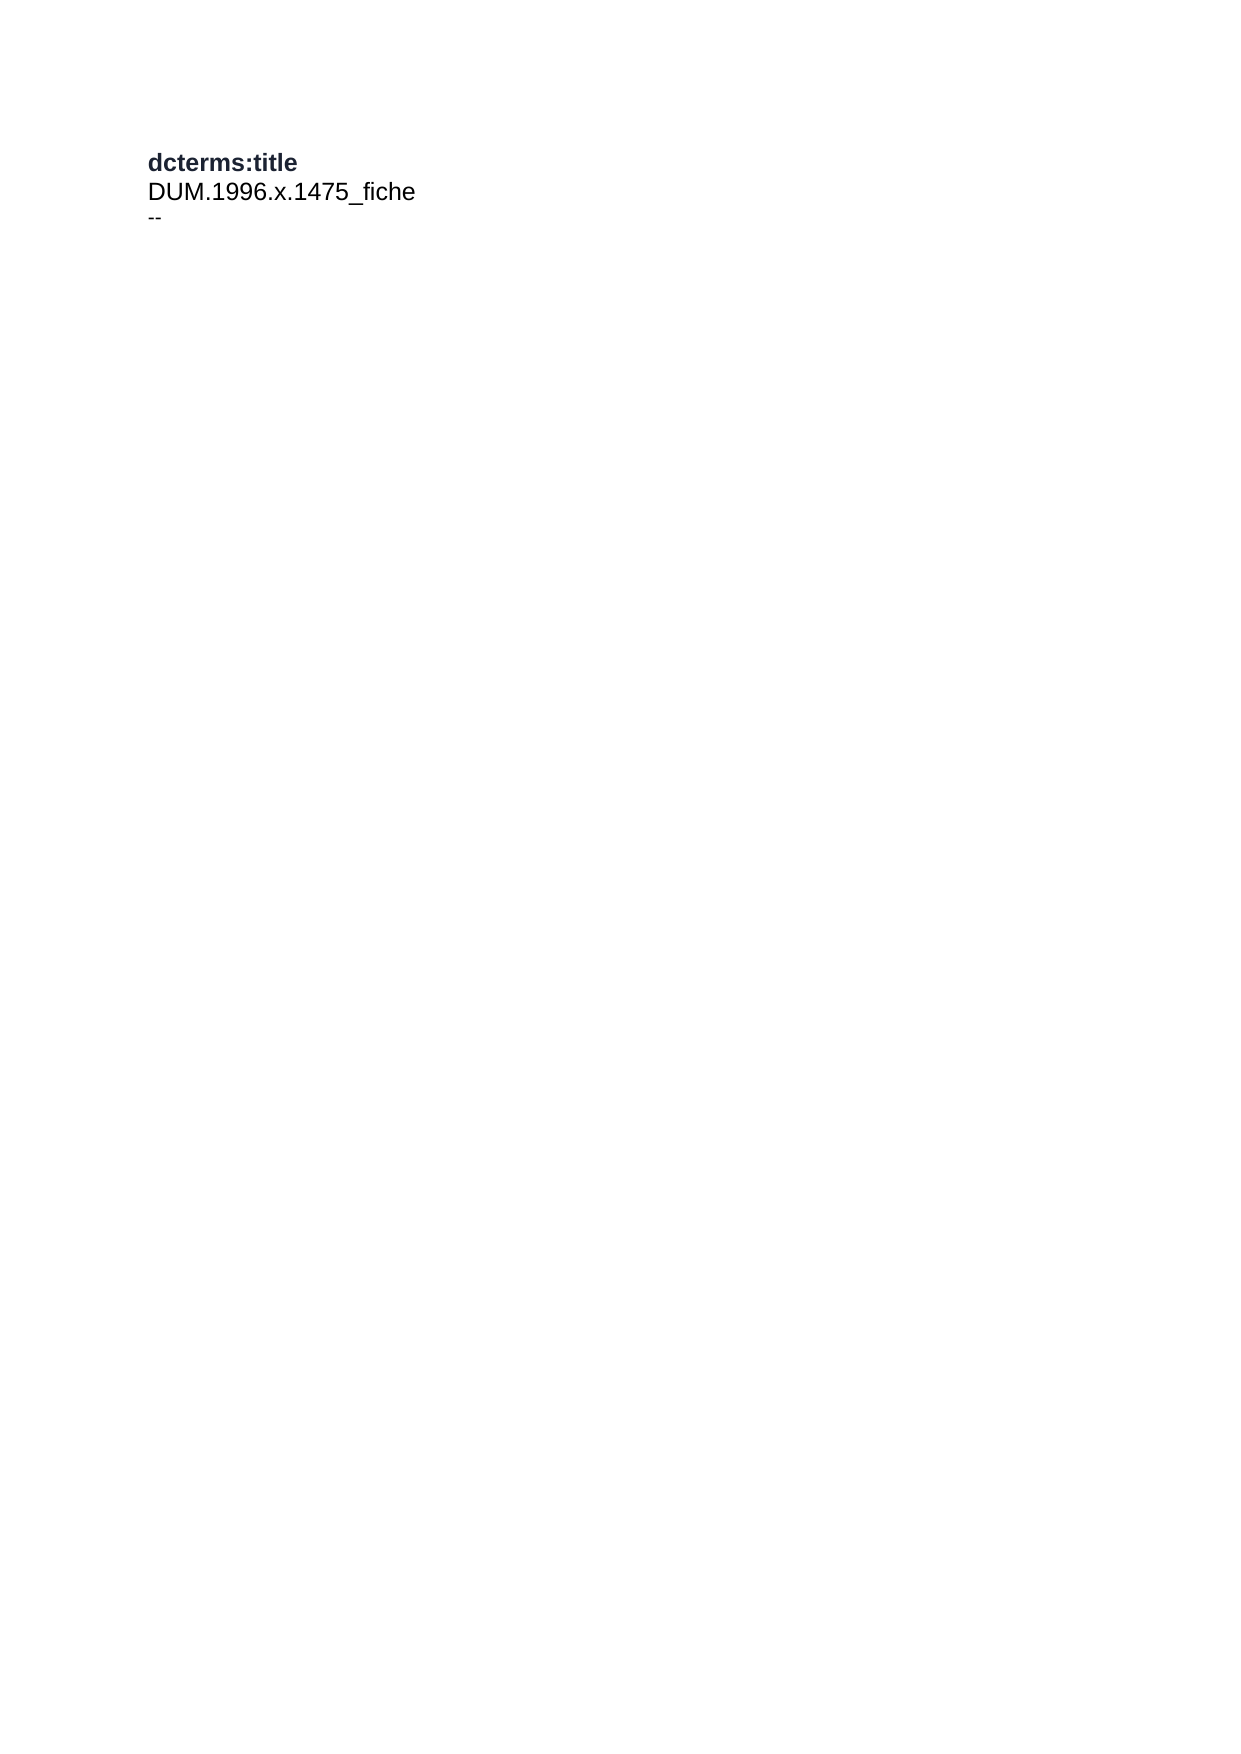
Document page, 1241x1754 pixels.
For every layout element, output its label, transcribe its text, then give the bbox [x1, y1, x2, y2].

text DUM.1996.x.1475_fiche [148, 176, 1092, 205]
text -- [148, 205, 1092, 229]
text dcterms:title [148, 148, 1092, 176]
